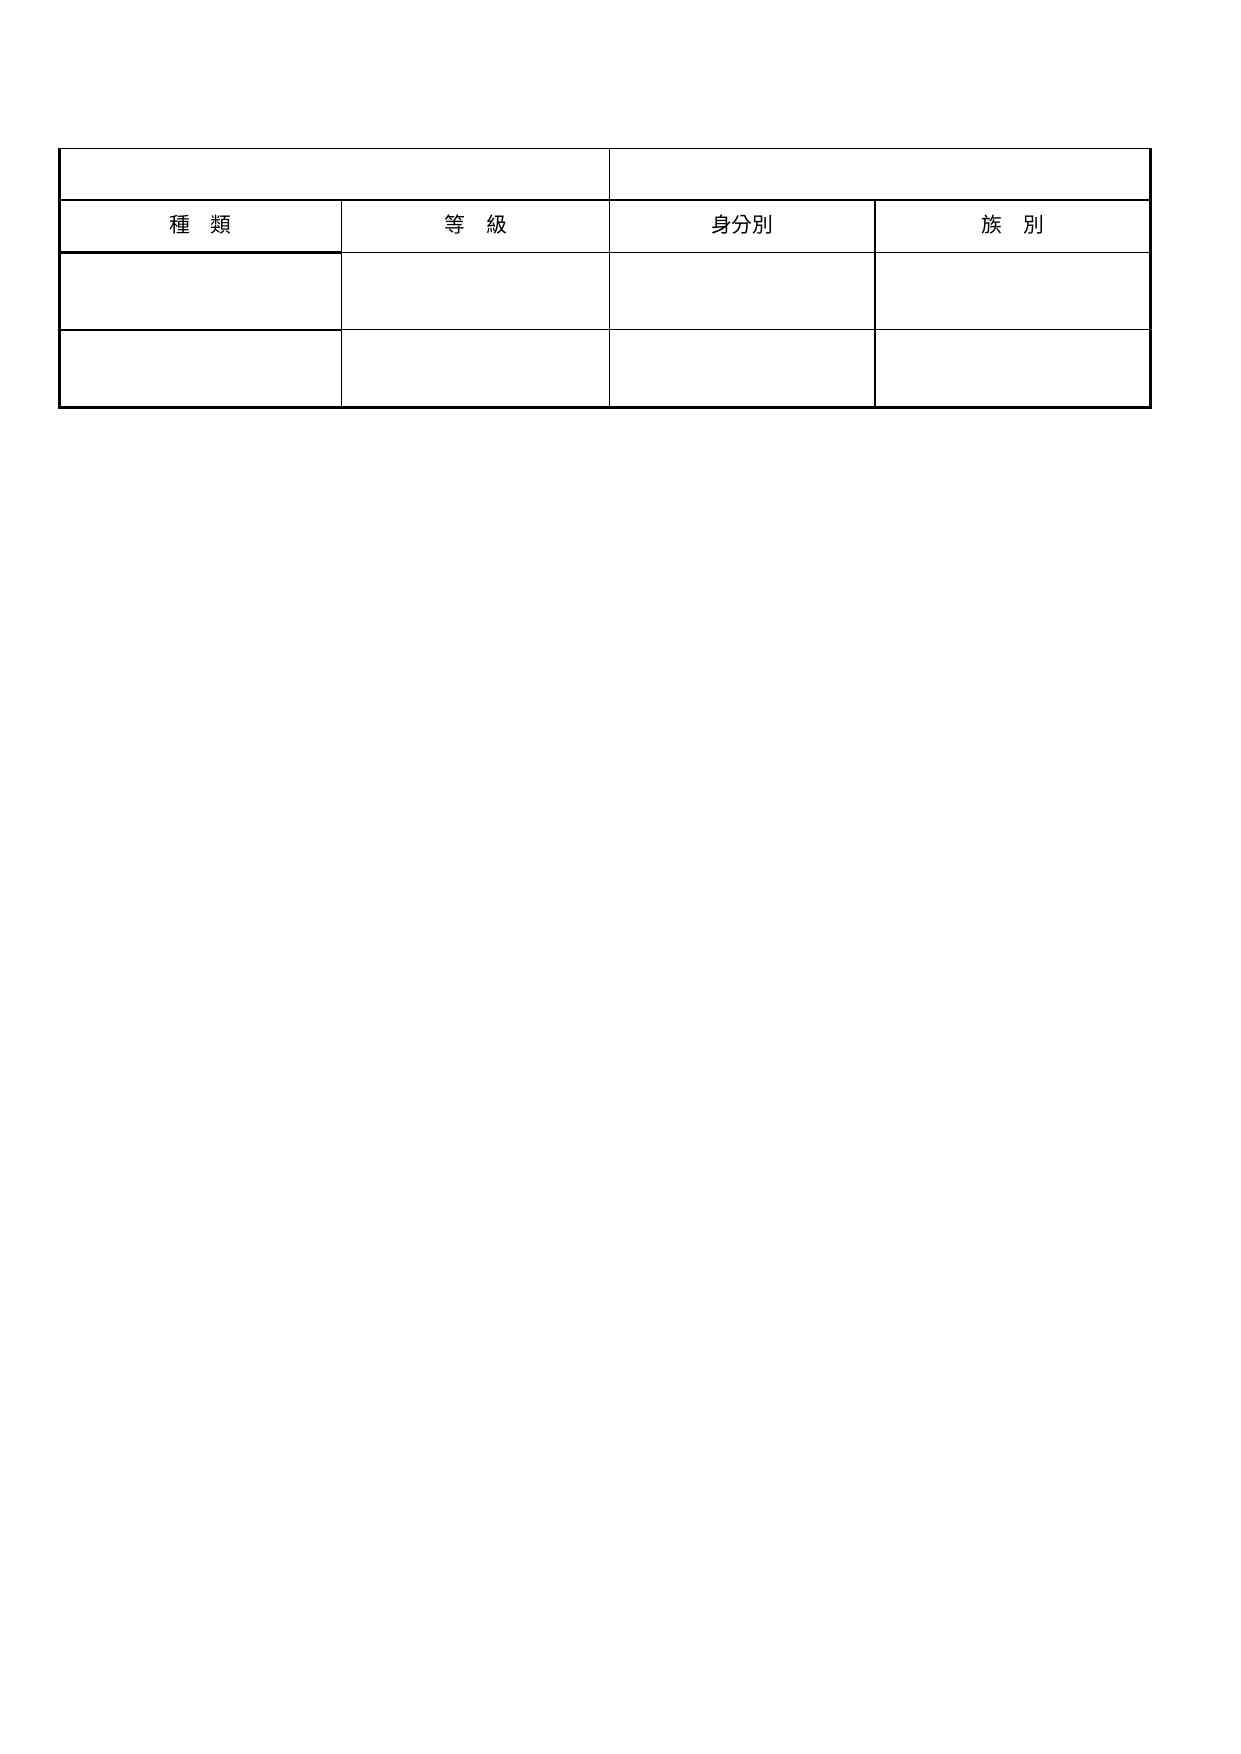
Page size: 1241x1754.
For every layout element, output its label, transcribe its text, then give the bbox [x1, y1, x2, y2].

table_cell [61, 331, 341, 406]
table_cell [610, 330, 874, 406]
table_cell [61, 149, 609, 199]
table_cell 族 別 [876, 201, 1149, 251]
table_cell [610, 149, 1149, 199]
table_cell [876, 253, 1149, 328]
table_cell [342, 253, 609, 328]
table_cell 等 級 [342, 201, 609, 251]
table_cell [61, 254, 341, 328]
table_cell 種 類 [61, 201, 341, 251]
table_cell [876, 330, 1149, 406]
table_cell [342, 330, 609, 406]
table_cell [610, 253, 874, 328]
table_cell 身分別 [610, 201, 874, 251]
